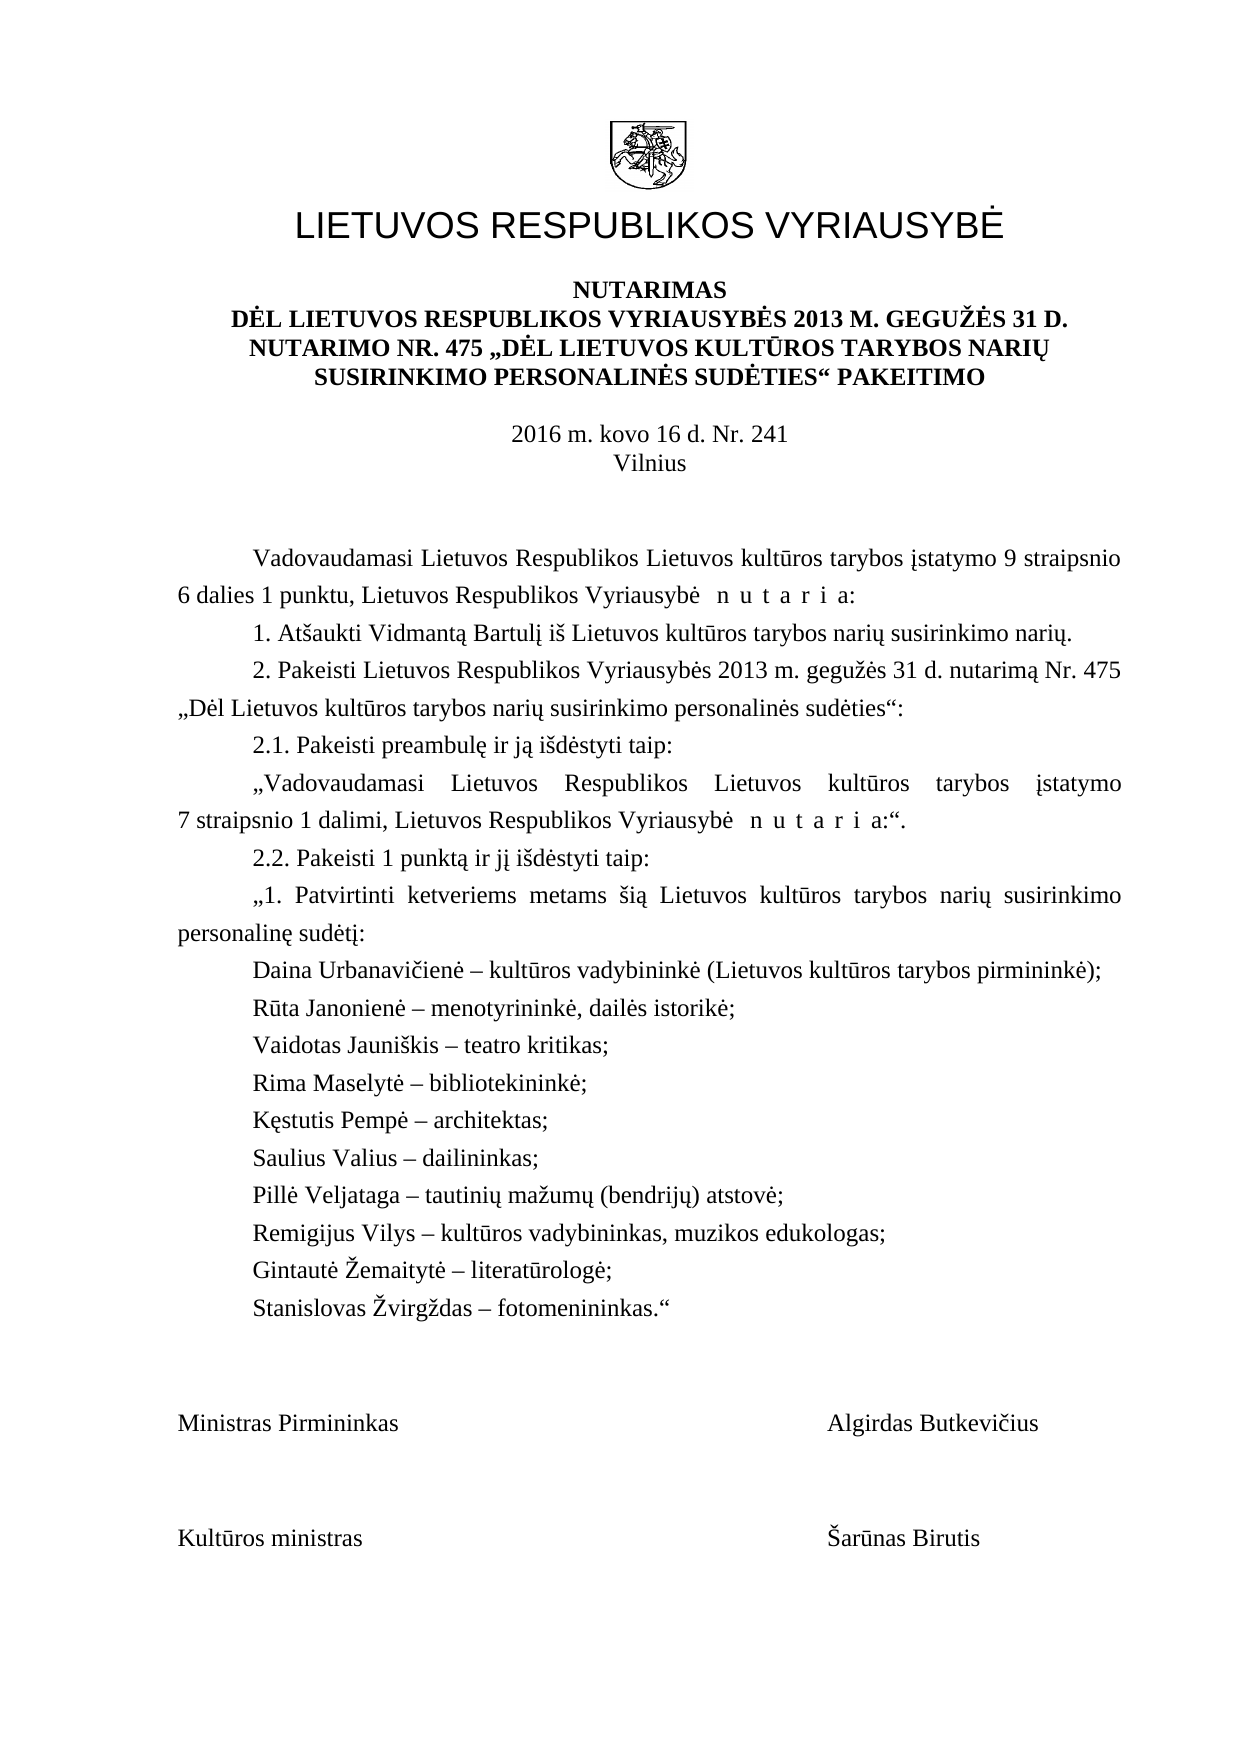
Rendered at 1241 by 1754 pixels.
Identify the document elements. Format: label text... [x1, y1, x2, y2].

text Pillė Veljataga – tautinių mažumų (bendrijų) atstovė; [177, 1172, 1122, 1209]
text Lietuvos Respublikos Vyriausybė [177, 203, 1122, 247]
text Rūta Janonienė – menotyrininkė, dailės istorikė; [177, 984, 1122, 1022]
text Ministras Pirmininkas Algirdas Butkevičius [177, 1408, 1122, 1437]
text 2.1. Pakeisti preambulę ir ją išdėstyti taip: [177, 722, 1122, 759]
text 2. Pakeisti Lietuvos Respublikos Vyriausybės 2013 m. gegužės 31 d. nutarimą Nr. 475 „Dėl Lietuvos kultūros tarybos narių susirinkimo personalinės sudėties“: [177, 647, 1122, 722]
text Dėl LIETUVOS RESPUBLIKOS VYRIAUSYBĖS 2013 M. GEGUŽĖS 31 D. NUTARIMO NR. 475 „DĖL LIETUVOS KULTŪROS TARYBOS NARIŲ SUSIRINKIMO PERSONALINĖS SUDĖTIES“ PAKEITIMO [177, 304, 1122, 390]
text „1. Patvirtinti ketveriems metams šią Lietuvos kultūros tarybos narių susirinkimo personalinę sudėtį: [177, 872, 1122, 947]
text Gintautė Žemaitytė – literatūrologė; [177, 1247, 1122, 1284]
text Daina Urbanavičienė – kultūros vadybininkė (Lietuvos kultūros tarybos pirmininkė); [177, 947, 1122, 984]
text Rima Maselytė – bibliotekininkė; [177, 1059, 1122, 1097]
text Stanislovas Žvirgždas – fotomenininkas.“ [177, 1284, 1122, 1322]
text 2016 m. kovo 16 d. Nr. 241 Vilnius [177, 419, 1122, 477]
text 2.2. Pakeisti 1 punktą ir jį išdėstyti taip: [177, 834, 1122, 872]
text nutarimas [177, 275, 1122, 304]
text Kultūros ministras Šarūnas Birutis [177, 1523, 1122, 1552]
text 1. Atšaukti Vidmantą Bartulį iš Lietuvos kultūros tarybos narių susirinkimo narių. [177, 609, 1122, 647]
text Saulius Valius – dailininkas; [177, 1134, 1122, 1172]
text „Vadovaudamasi Lietuvos Respublikos Lietuvos kultūros tarybos įstatymo 7 straipsnio 1 dalimi, Lietuvos Respublikos Vyriausybė nutaria:“. [177, 759, 1122, 834]
text Vaidotas Jauniškis – teatro kritikas; [177, 1022, 1122, 1059]
text Kęstutis Pempė – architektas; [177, 1097, 1122, 1134]
text Remigijus Vilys – kultūros vadybininkas, muzikos edukologas; [177, 1209, 1122, 1247]
text Vadovaudamasi Lietuvos Respublikos Lietuvos kultūros tarybos įstatymo 9 straipsnio 6 dalies 1 punktu, Lietuvos Respublikos Vyriausybė nutaria: [177, 534, 1122, 609]
